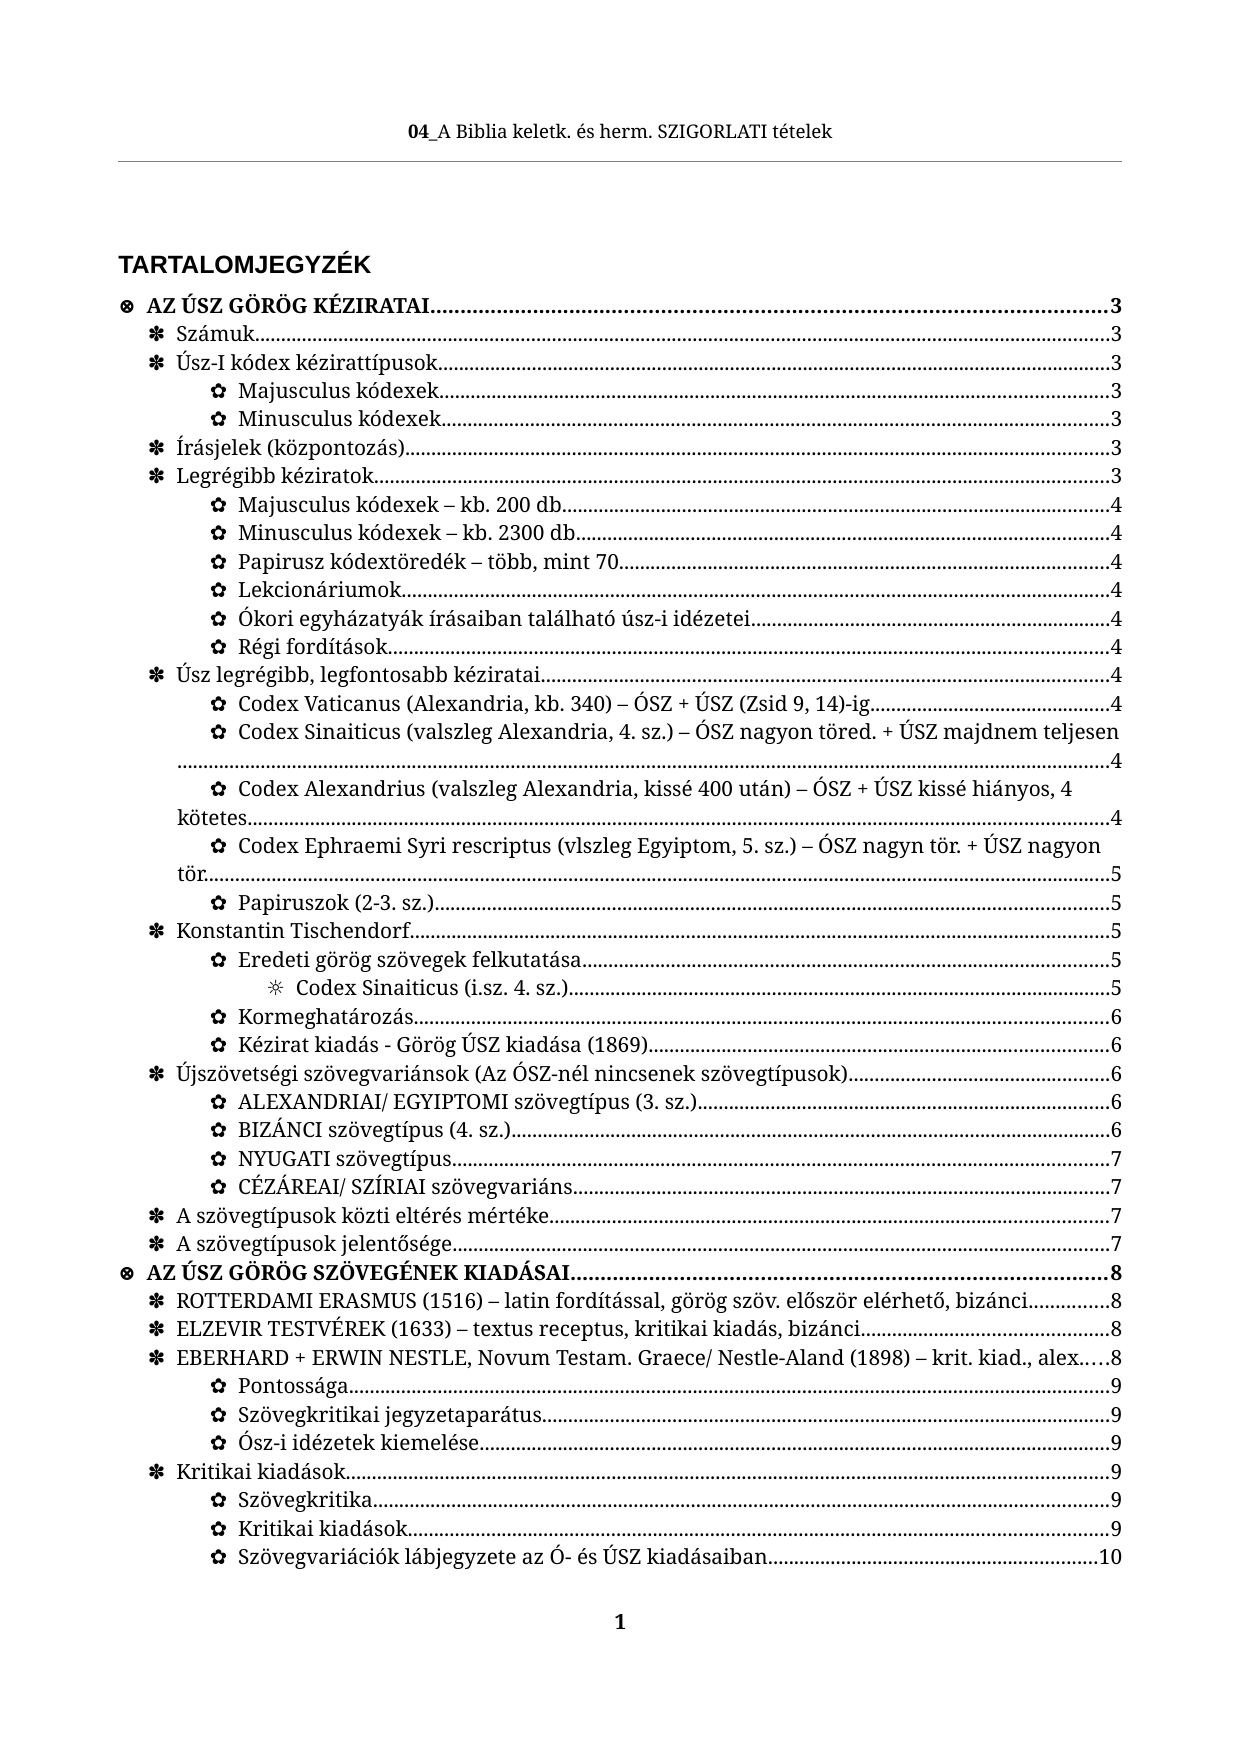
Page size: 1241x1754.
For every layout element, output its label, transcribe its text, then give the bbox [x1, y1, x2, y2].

text ✿ Eredeti görög szövegek felkutatása 5 [177, 945, 1122, 973]
text ✿ Kézirat kiadás - Görög ÚSZ kiadása (1869) 6 [177, 1030, 1122, 1059]
text ⊗ Az ÚSZ görög szövegének kiadásai 8 [118, 1258, 1122, 1286]
text ✿ Szövegkritika 9 [177, 1485, 1122, 1514]
text ✿ Codex Ephraemi Syri rescriptus (vlszleg Egyiptom, 5. sz.) – ÓSZ nagyn tör. + ÚSZ nagyon tör. 5 [177, 831, 1122, 888]
text ✿ Codex Vaticanus (Alexandria, kb. 340) – ÓSZ + ÚSZ (Zsid 9, 14)-ig 4 [177, 689, 1122, 717]
text ✿ Codex Sinaiticus (valszleg Alexandria, 4. sz.) – ÓSZ nagyon töred. + ÚSZ majdnem teljesen 4 [177, 717, 1122, 774]
subtitle TARTALOMJEGYZÉK [118, 249, 1122, 278]
text ✽ Írásjelek (központozás) 3 [148, 433, 1122, 461]
text ✽ Legrégibb kéziratok 3 [148, 461, 1122, 490]
text ✽ EBERHARD + ERWIN NESTLE, Novum Testam. Graece/ Nestle-Aland (1898) – krit. kiad., alex. 8 [148, 1343, 1122, 1371]
text ✿ ALEXANDRIAI/ EGYIPTOMI szövegtípus (3. sz.) 6 [177, 1087, 1122, 1116]
text ✽ Számuk 3 [148, 319, 1122, 348]
text ✿ BIZÁNCI szövegtípus (4. sz.) 6 [177, 1116, 1122, 1144]
text ⊗ Az ÚSZ görög kéziratai 3 [118, 291, 1122, 319]
text ✽ Újszövetségi szövegvariánsok (Az ÓSZ-nél nincsenek szövegtípusok) 6 [148, 1059, 1122, 1087]
text ✿ Papirusz kódextöredék – több, mint 70 4 [177, 547, 1122, 575]
text ✽ Konstantin Tischendorf 5 [148, 916, 1122, 945]
text ✽ A szövegtípusok jelentősége 7 [148, 1229, 1122, 1258]
text ✿ Ósz-i idézetek kiemelése 9 [177, 1428, 1122, 1457]
text ✽ A szövegtípusok közti eltérés mértéke 7 [148, 1201, 1122, 1229]
text ✿ Szövegvariációk lábjegyzete az Ó- és ÚSZ kiadásaiban 10 [177, 1542, 1122, 1571]
text ✿ Kormeghatározás 6 [177, 1002, 1122, 1030]
text ✿ CÉZÁREAI/ SZÍRIAI szövegvariáns 7 [177, 1172, 1122, 1201]
text ✿ Minusculus kódexek – kb. 2300 db 4 [177, 518, 1122, 547]
text ✿ Minusculus kódexek 3 [177, 404, 1122, 433]
text ☼ Codex Sinaiticus (i.sz. 4. sz.) 5 [207, 973, 1122, 1002]
text ✽ Kritikai kiadások 9 [148, 1457, 1122, 1485]
text ✽ Úsz-I kódex kézirattípusok 3 [148, 348, 1122, 376]
text ✿ NYUGATI szövegtípus 7 [177, 1144, 1122, 1172]
text ✿ Szövegkritikai jegyzetaparátus 9 [177, 1400, 1122, 1428]
text ✿ Majusculus kódexek – kb. 200 db 4 [177, 490, 1122, 518]
text ✿ Codex Alexandrius (valszleg Alexandria, kissé 400 után) – ÓSZ + ÚSZ kissé hiányos, 4 kötetes 4 [177, 774, 1122, 831]
text ✿ Régi fordítások 4 [177, 632, 1122, 661]
text ✿ Papiruszok (2-3. sz.) 5 [177, 888, 1122, 916]
text ✽ Úsz legrégibb, legfontosabb kéziratai 4 [148, 661, 1122, 689]
text ✽ ROTTERDAMI ERASMUS (1516) – latin fordítással, görög szöv. először elérhető, bizánci 8 [148, 1286, 1122, 1314]
text ✽ ELZEVIR TESTVÉREK (1633) – textus receptus, kritikai kiadás, bizánci 8 [148, 1314, 1122, 1343]
text ✿ Ókori egyházatyák írásaiban található úsz-i idézetei 4 [177, 604, 1122, 632]
text ✿ Majusculus kódexek 3 [177, 376, 1122, 404]
text ✿ Kritikai kiadások 9 [177, 1514, 1122, 1542]
text ✿ Lekcionáriumok 4 [177, 575, 1122, 604]
text ✿ Pontossága 9 [177, 1371, 1122, 1400]
